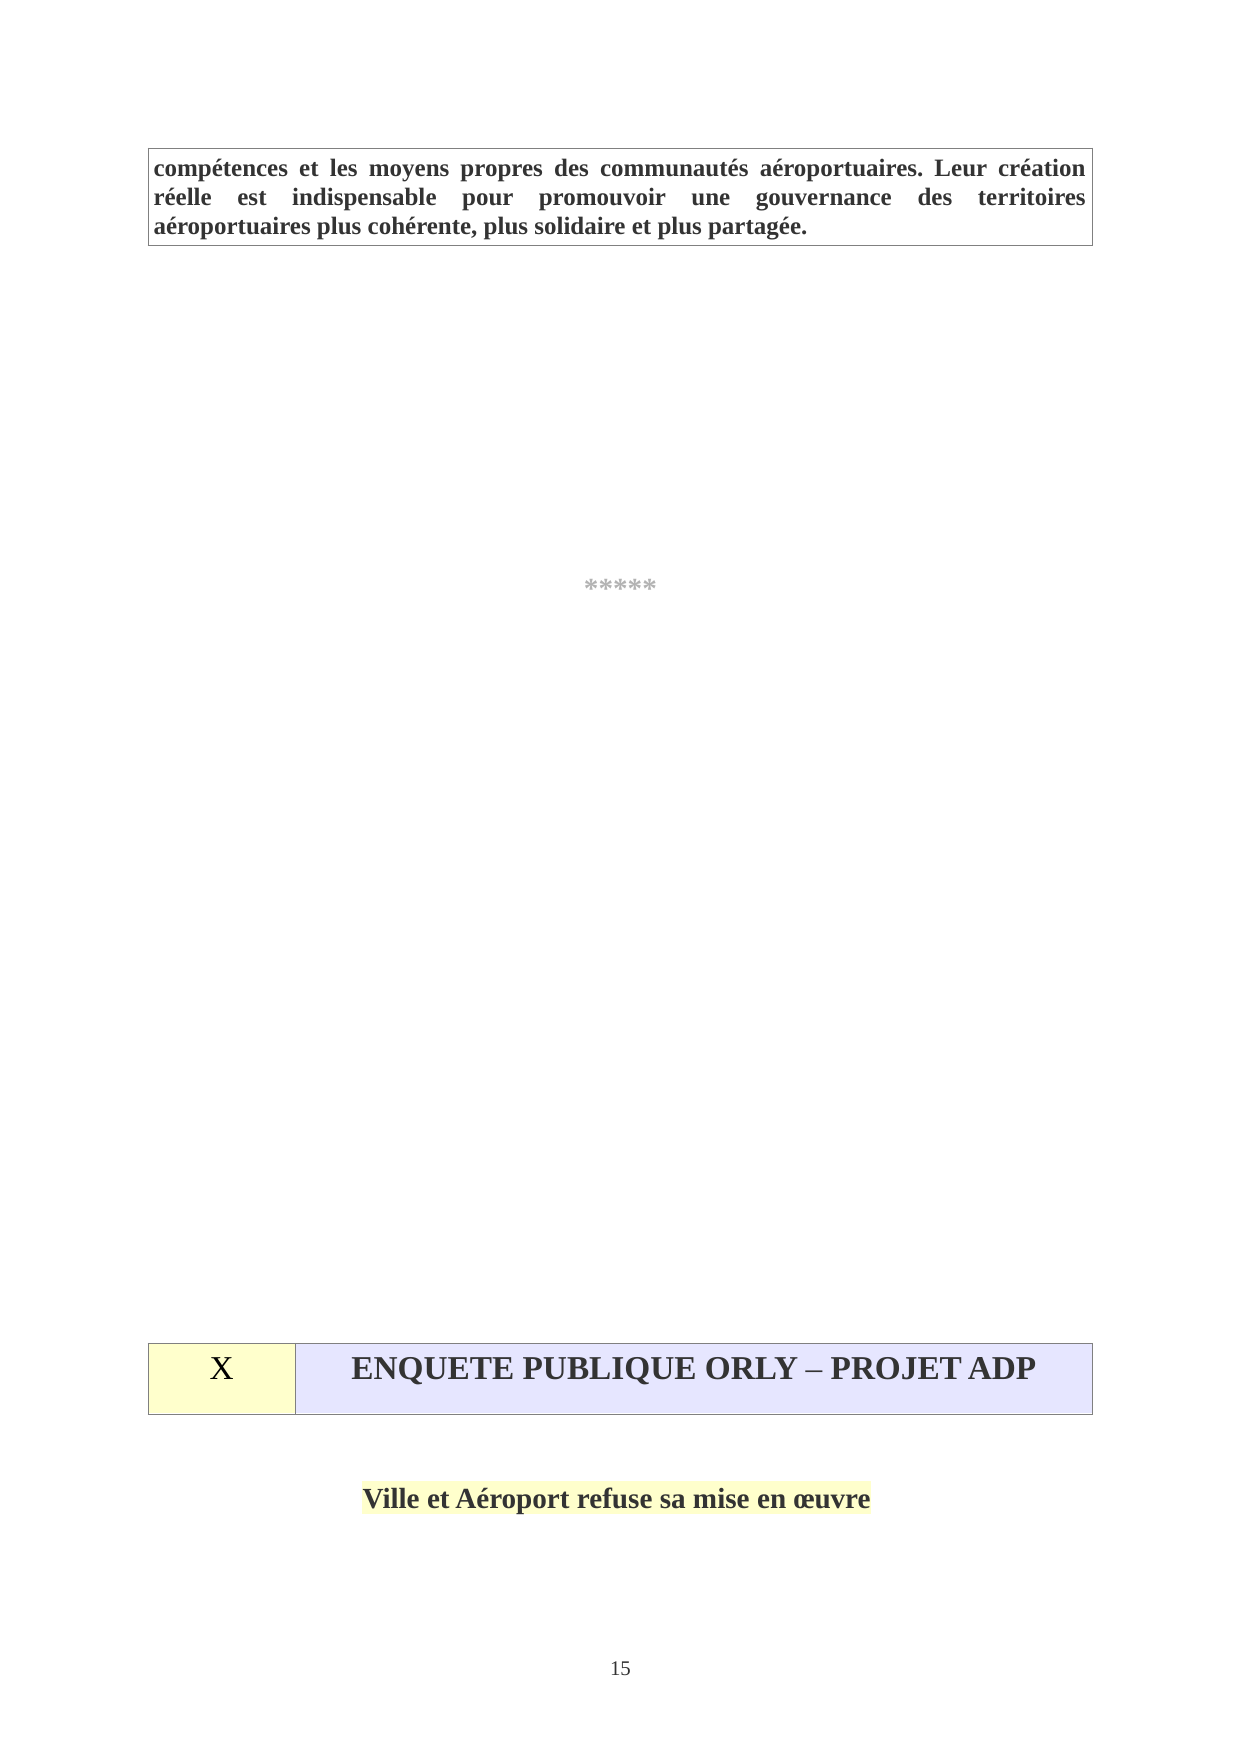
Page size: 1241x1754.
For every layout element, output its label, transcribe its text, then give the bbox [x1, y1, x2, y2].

table_header compétences et les moyens propres des communautés aéroportuaires. Leur création réelle est indispensable pour promouvoir une gouvernance des territoires aéroportuaires plus cohérente, plus solidaire et plus partagée. [149, 149, 1092, 245]
text ***** [148, 571, 1092, 605]
text Ville et Aéroport refuse sa mise en œuvre [148, 1481, 1092, 1514]
table_header ENQUETE PUBLIQUE ORLY – PROJET ADP [296, 1344, 1092, 1413]
table_header X [149, 1344, 295, 1413]
